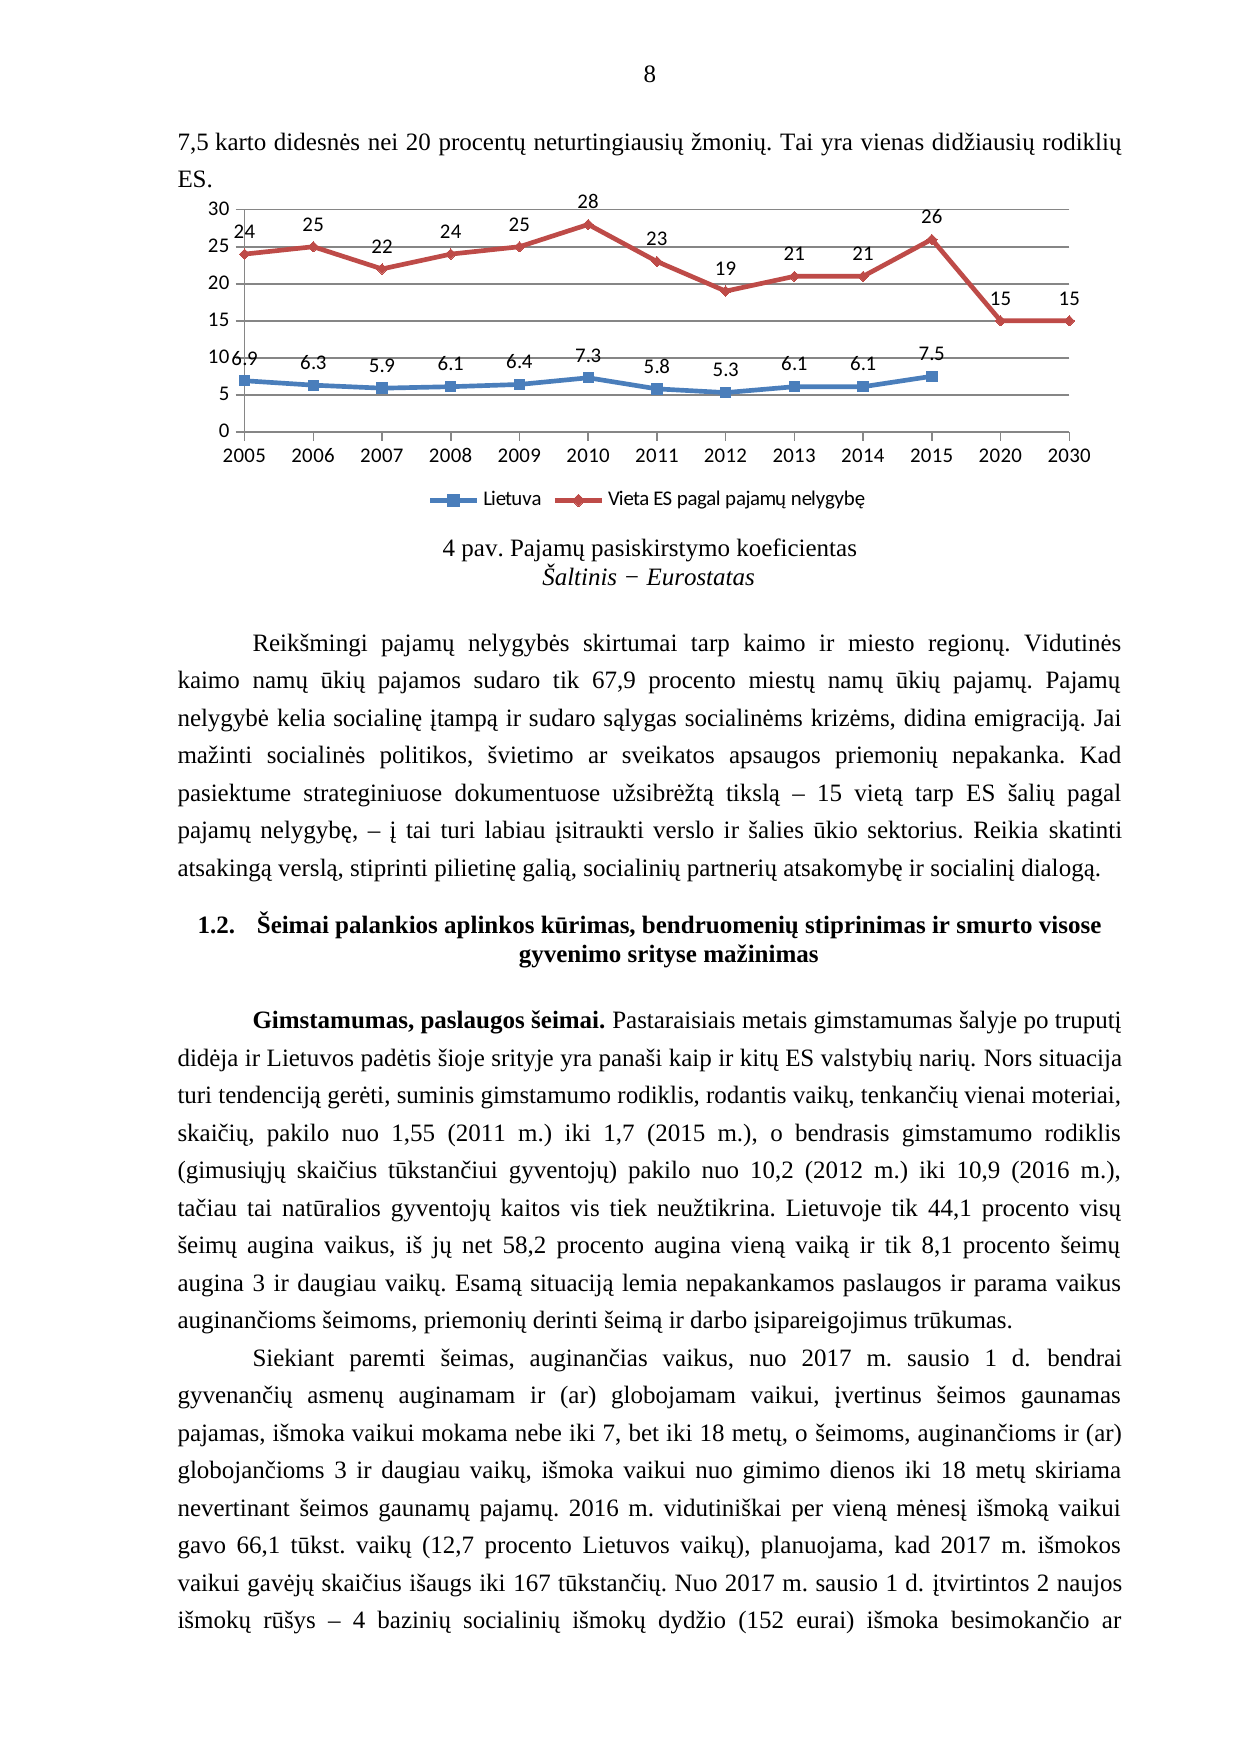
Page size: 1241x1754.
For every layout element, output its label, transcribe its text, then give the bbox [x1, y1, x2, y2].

text Gimstamumas, paslaugos šeimai. Pastaraisiais metais gimstamumas šalyje po truputį didėja ir Lietuvos padėtis šioje srityje yra panaši kaip ir kitų ES valstybių narių. Nors situacija turi tendenciją gerėti, suminis gimstamumo rodiklis, rodantis vaikų, tenkančių vienai moteriai, skaičių, pakilo nuo 1,55 (2011 m.) iki 1,7 (2015 m.), o bendrasis gimstamumo rodiklis (gimusiųjų skaičius tūkstančiui gyventojų) pakilo nuo 10,2 (2012 m.) iki 10,9 (2016 m.), tačiau tai natūralios gyventojų kaitos vis tiek neužtikrina. Lietuvoje tik 44,1 procento visų šeimų augina vaikus, iš jų net 58,2 procento augina vieną vaiką ir tik 8,1 procento šeimų augina 3 ir daugiau vaikų. Esamą situaciją lemia nepakankamos paslaugos ir parama vaikus auginančioms šeimoms, priemonių derinti šeimą ir darbo įsipareigojimus trūkumas. [177, 997, 1122, 1334]
text 4 pav. Pajamų pasiskirstymo koeficientas [177, 533, 1122, 562]
text Reikšmingi pajamų nelygybės skirtumai tarp kaimo ir miesto regionų. Vidutinės kaimo namų ūkių pajamos sudaro tik 67,9 procento miestų namų ūkių pajamų. Pajamų nelygybė kelia socialinę įtampą ir sudaro sąlygas socialinėms krizėms, didina emigraciją. Jai mažinti socialinės politikos, švietimo ar sveikatos apsaugos priemonių nepakanka. Kad pasiektume strateginiuose dokumentuose užsibrėžtą tikslą – 15 vietą tarp ES šalių pagal pajamų nelygybę, – į tai turi labiau įsitraukti verslo ir šalies ūkio sektorius. Reikia skatinti atsakingą verslą, stiprinti pilietinę galią, socialinių partnerių atsakomybę ir socialinį dialogą. [177, 619, 1122, 882]
text Šaltinis − Eurostatas [177, 562, 1122, 590]
text Siekiant paremti šeimas, auginančias vaikus, nuo 2017 m. sausio 1 d. bendrai gyvenančių asmenų auginamam ir (ar) globojamam vaikui, įvertinus šeimos gaunamas pajamas, išmoka vaikui mokama nebe iki 7, bet iki 18 metų, o šeimoms, auginančioms ir (ar) globojančioms 3 ir daugiau vaikų, išmoka vaikui nuo gimimo dienos iki 18 metų skiriama nevertinant šeimos gaunamų pajamų. 2016 m. vidutiniškai per vieną mėnesį išmoką vaikui gavo 66,1 tūkst. vaikų (12,7 procento Lietuvos vaikų), planuojama, kad 2017 m. išmokos vaikui gavėjų skaičius išaugs iki 167 tūkstančių. Nuo 2017 m. sausio 1 d. įtvirtintos 2 naujos išmokų rūšys – 4 bazinių socialinių išmokų dydžio (152 eurai) išmoka besimokančio ar [177, 1334, 1122, 1634]
text 7,5 karto didesnės nei 20 procentų neturtingiausių žmonių. Tai yra vienas didžiausių rodiklių ES. [177, 118, 1122, 193]
text 1.2. Šeimai palankios aplinkos kūrimas, bendruomenių stiprinimas ir smurto visose gyvenimo srityse mažinimas [177, 910, 1122, 968]
